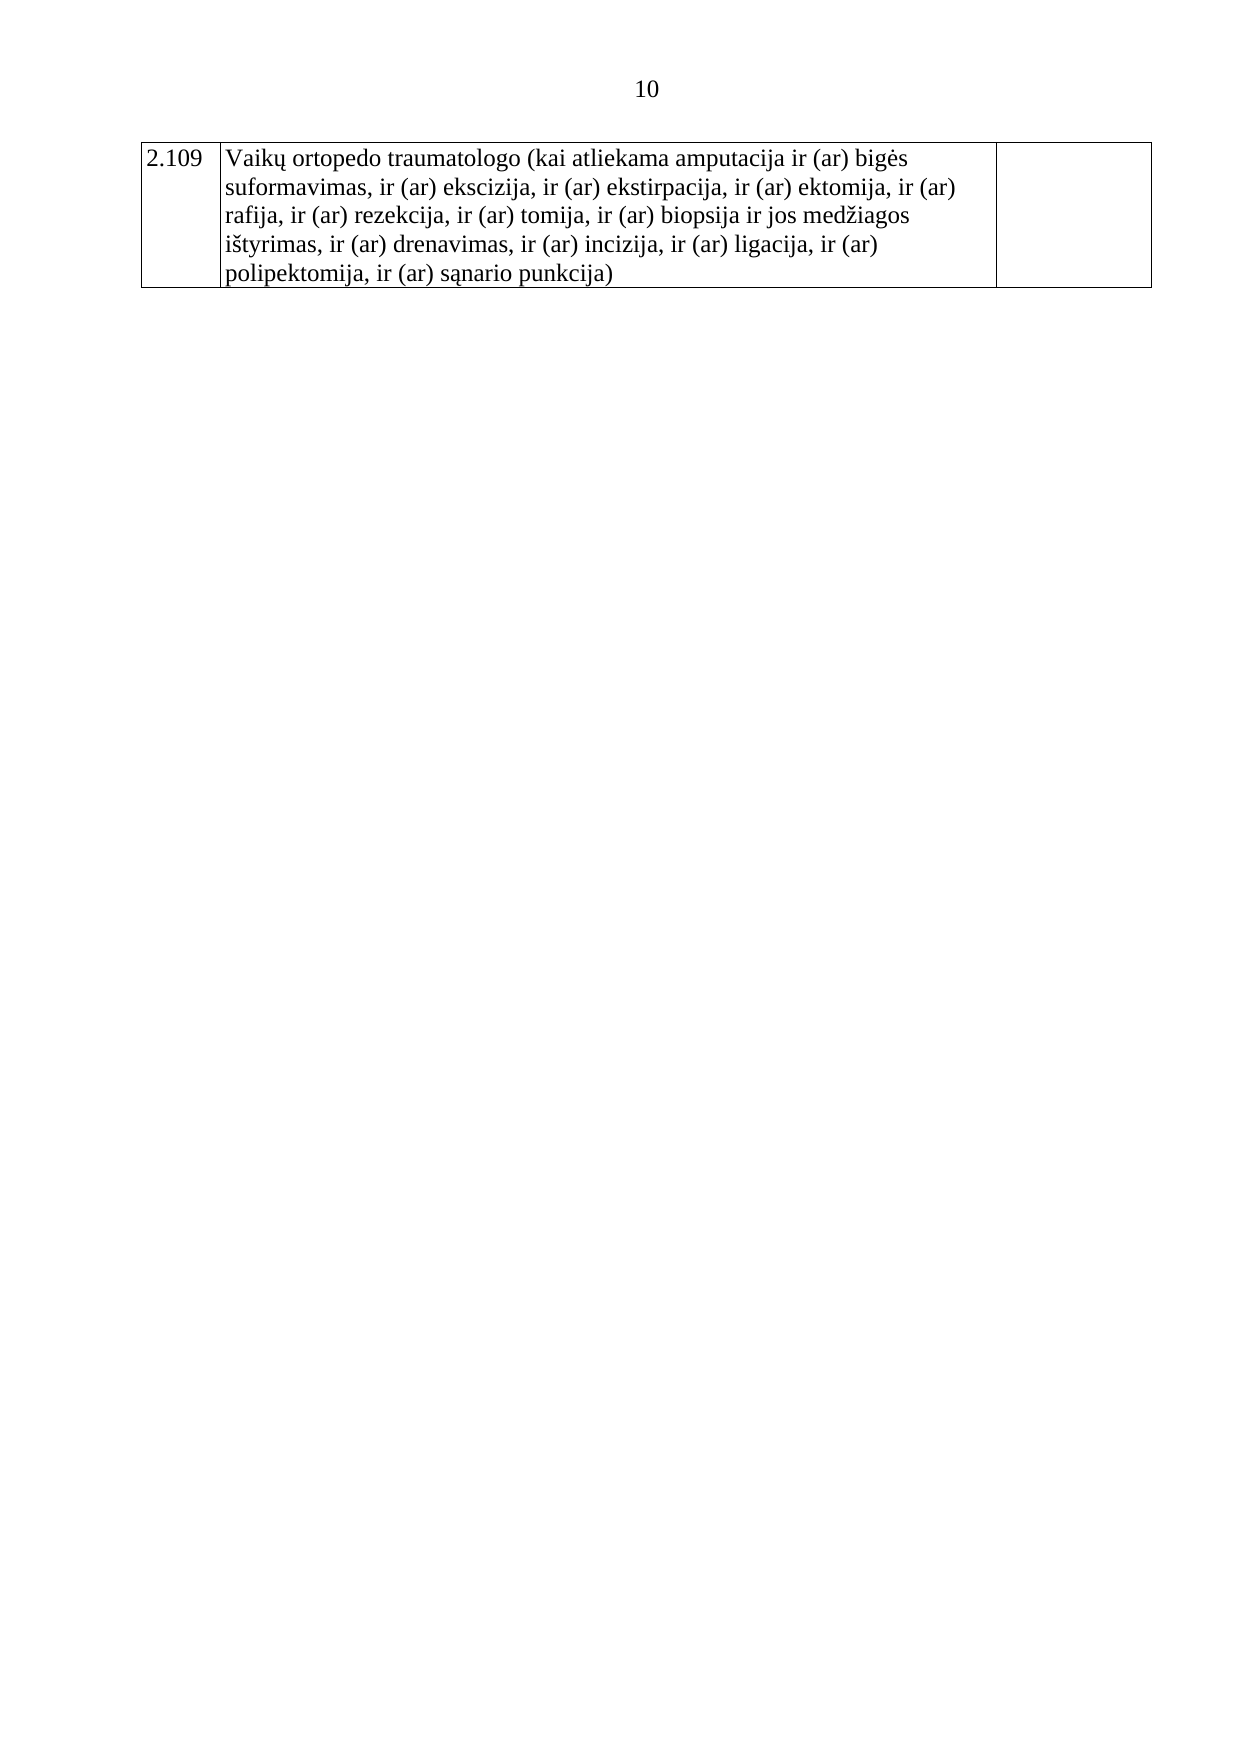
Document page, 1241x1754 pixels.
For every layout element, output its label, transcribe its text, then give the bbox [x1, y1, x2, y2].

table_cell [997, 143, 1151, 287]
table_cell 2.109 [142, 143, 220, 287]
table_cell Vaikų ortopedo traumatologo (kai atliekama amputacija ir (ar) bigės suformavimas, ir (ar) ekscizija, ir (ar) ekstirpacija, ir (ar) ektomija, ir (ar) rafija, ir (ar) rezekcija, ir (ar) tomija, ir (ar) biopsija ir jos medžiagos ištyrimas, ir (ar) drenavimas, ir (ar) incizija, ir (ar) ligacija, ir (ar) polipektomija, ir (ar) sąnario punkcija) [221, 143, 996, 287]
